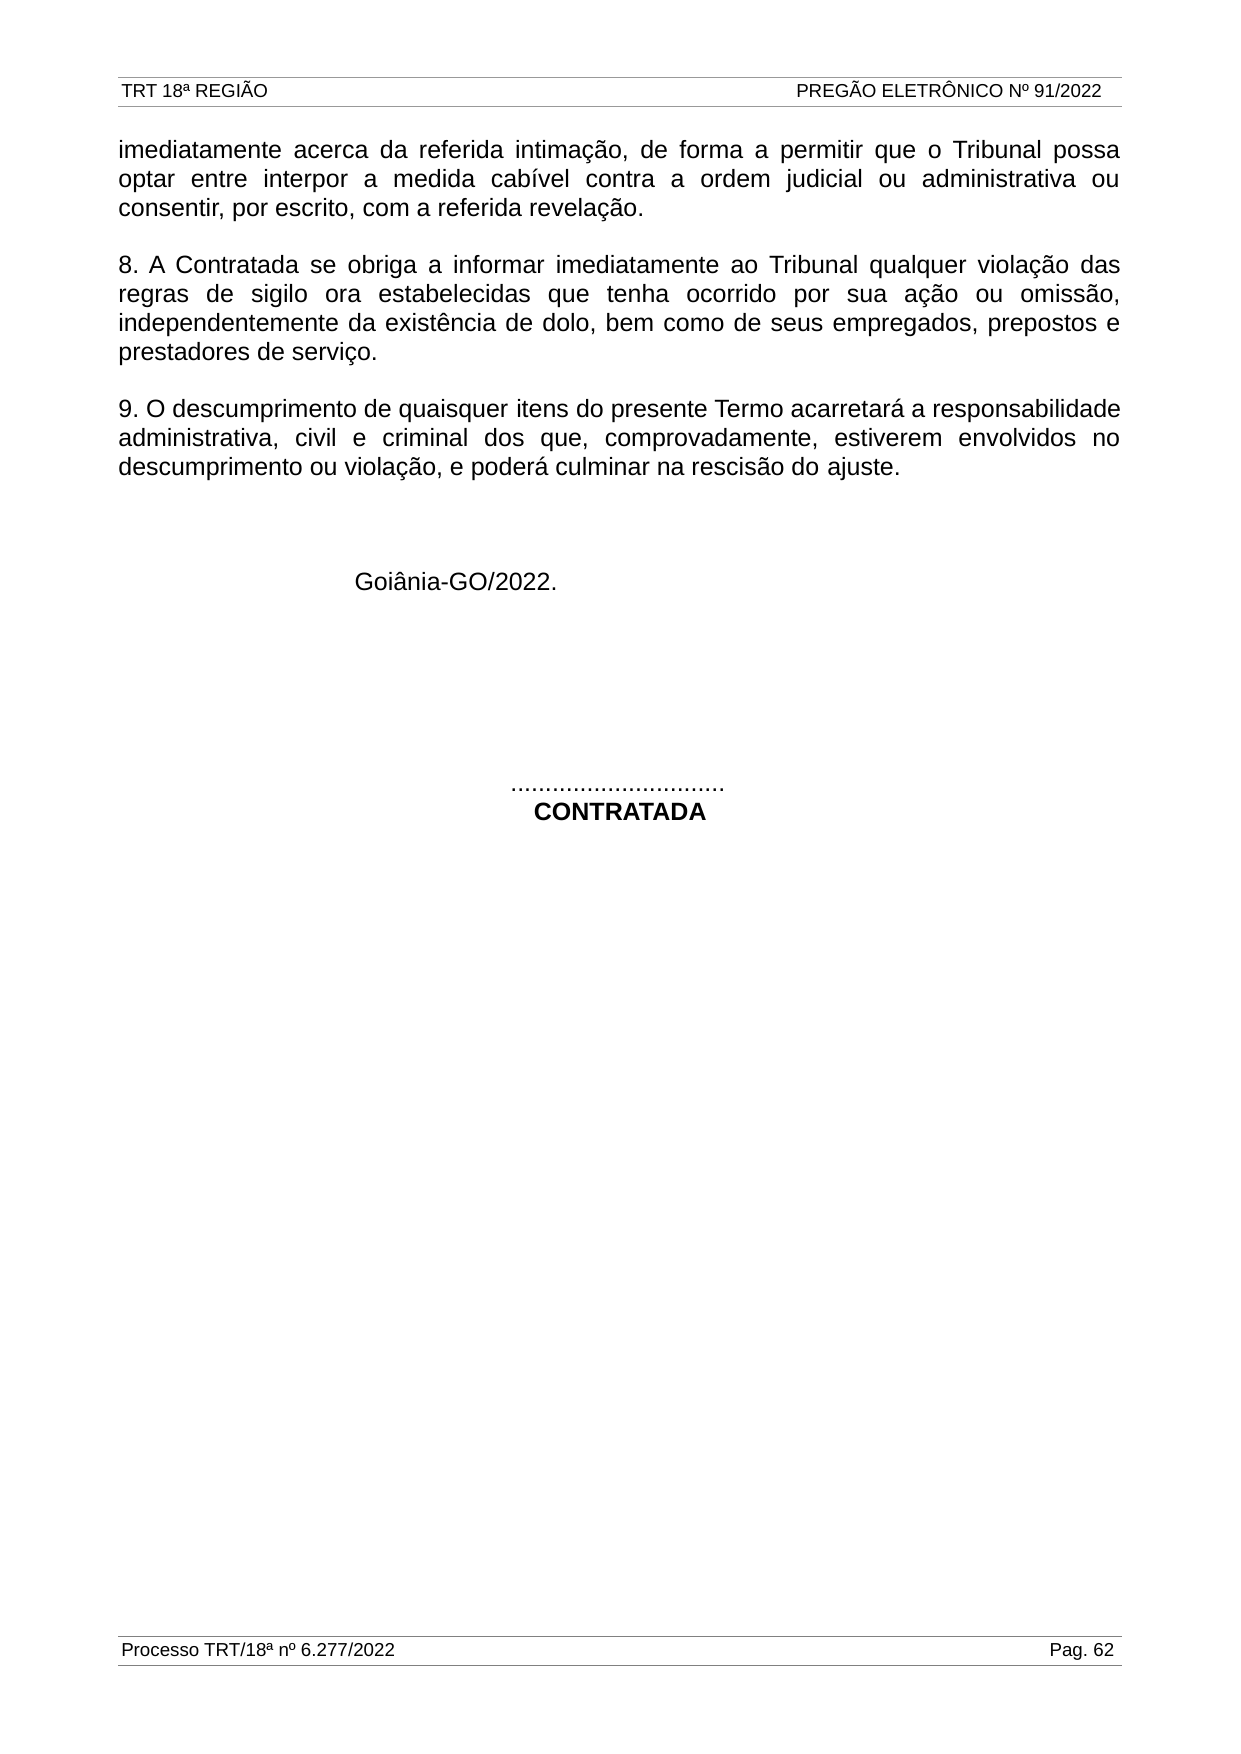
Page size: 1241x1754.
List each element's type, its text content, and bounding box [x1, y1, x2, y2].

text 9. O descumprimento de quaisquer itens do presente Termo acarretará a responsabilidade administrativa, civil e criminal dos que, comprovadamente, estiverem envolvidos no descumprimento ou violação, e poderá culminar na rescisão do ajuste. [118, 394, 1122, 481]
text 8. A Contratada se obriga a informar imediatamente ao Tribunal qualquer violação das regras de sigilo ora estabelecidas que tenha ocorrido por sua ação ou omissão, independentemente da existência de dolo, bem como de seus empregados, prepostos e prestadores de serviço. [118, 251, 1122, 366]
text ............................... [118, 768, 1117, 797]
text Goiânia-GO/2022. [118, 567, 1122, 596]
text CONTRATADA [118, 797, 1122, 826]
text imediatamente acerca da referida intimação, de forma a permitir que o Tribunal possa optar entre interpor a medida cabível contra a ordem judicial ou administrativa ou consentir, por escrito, com a referida revelação. [118, 136, 1122, 222]
